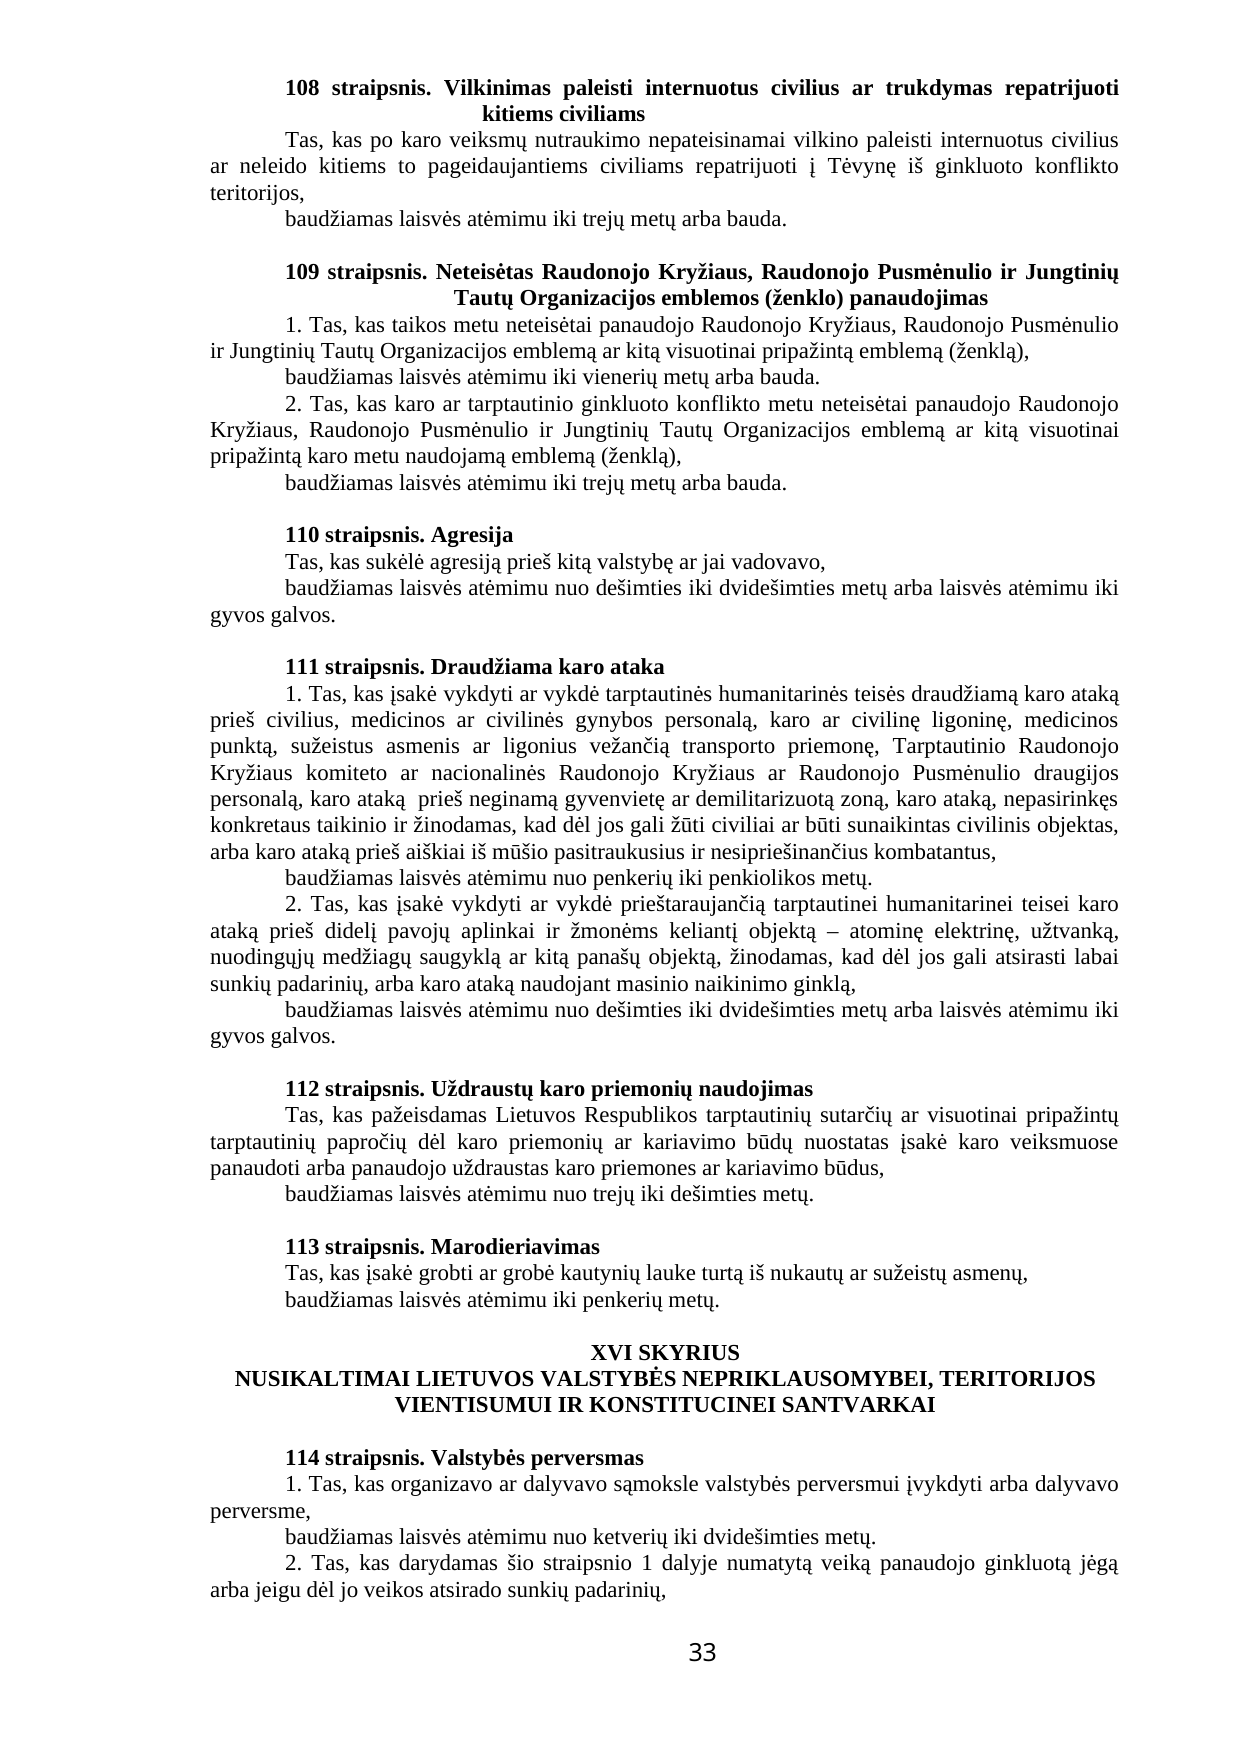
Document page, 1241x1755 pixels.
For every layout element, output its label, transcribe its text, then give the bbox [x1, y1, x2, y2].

text baudžiamas laisvės atėmimu nuo ketverių iki dvidešimties metų. [210, 1523, 1120, 1549]
text Tas, kas įsakė grobti ar grobė kautynių lauke turtą iš nukautų ar sužeistų asmenų, [210, 1259, 1120, 1286]
text 113 straipsnis. Marodieriavimas [210, 1233, 1120, 1259]
text 110 straipsnis. Agresija [210, 522, 1120, 548]
text 2. Tas, kas įsakė vykdyti ar vykdė prieštaraujančią tarptautinei humanitarinei teisei karo ataką prieš didelį pavojų aplinkai ir žmonėms keliantį objektą – atominę elektrinę, užtvanką, nuodingųjų medžiagų saugyklą ar kitą panašų objektą, žinodamas, kad dėl jos gali atsirasti labai sunkių padarinių, arba karo ataką naudojant masinio naikinimo ginklą, [210, 891, 1120, 996]
text baudžiamas laisvės atėmimu iki penkerių metų. [210, 1286, 1120, 1312]
text baudžiamas laisvės atėmimu nuo dešimties iki dvidešimties metų arba laisvės atėmimu iki gyvos galvos. [210, 574, 1120, 627]
text XVI SKYRIUS [210, 1338, 1120, 1365]
text 109 straipsnis. Neteisėtas Raudonojo Kryžiaus, Raudonojo Pusmėnulio ir Jungtinių Tautų Organizacijos emblemos (ženklo) panaudojimas [285, 258, 1120, 311]
text 1. Tas, kas taikos metu neteisėtai panaudojo Raudonojo Kryžiaus, Raudonojo Pusmėnulio ir Jungtinių Tautų Organizacijos emblemą ar kitą visuotinai pripažintą emblemą (ženklą), [210, 311, 1120, 363]
text 112 straipsnis. Uždraustų karo priemonių naudojimas [210, 1075, 1120, 1101]
text Tas, kas pažeisdamas Lietuvos Respublikos tarptautinių sutarčių ar visuotinai pripažintų tarptautinių papročių dėl karo priemonių ar kariavimo būdų nuostatas įsakė karo veiksmuose panaudoti arba panaudojo uždraustas karo priemones ar kariavimo būdus, [210, 1101, 1120, 1180]
text baudžiamas laisvės atėmimu nuo penkerių iki penkiolikos metų. [210, 864, 1120, 891]
text 114 straipsnis. Valstybės perversmas [210, 1444, 1120, 1470]
text baudžiamas laisvės atėmimu nuo trejų iki dešimties metų. [210, 1180, 1120, 1207]
text 1. Tas, kas organizavo ar dalyvavo sąmoksle valstybės perversmui įvykdyti arba dalyvavo perversme, [210, 1470, 1120, 1523]
text baudžiamas laisvės atėmimu iki trejų metų arba bauda. [210, 205, 1120, 232]
text baudžiamas laisvės atėmimu nuo dešimties iki dvidešimties metų arba laisvės atėmimu iki gyvos galvos. [210, 996, 1120, 1049]
text Tas, kas po karo veiksmų nutraukimo nepateisinamai vilkino paleisti internuotus civilius ar neleido kitiems to pageidaujantiems civiliams repatrijuoti į Tėvynę iš ginkluoto konflikto teritorijos, [210, 126, 1120, 205]
text 108 straipsnis. Vilkinimas paleisti internuotus civilius ar trukdymas repatrijuoti kitiems civiliams [285, 73, 1120, 126]
text 111 straipsnis. Draudžiama karo ataka [210, 653, 1120, 680]
text NUSIKALTIMAI LIETUVOS valstybės nepriklausomybei, teritoriJOS vientisumui ir konstitucinei santvarkai [210, 1365, 1120, 1418]
text baudžiamas laisvės atėmimu iki trejų metų arba bauda. [210, 469, 1120, 495]
text 2. Tas, kas karo ar tarptautinio ginkluoto konflikto metu neteisėtai panaudojo Raudonojo Kryžiaus, Raudonojo Pusmėnulio ir Jungtinių Tautų Organizacijos emblemą ar kitą visuotinai pripažintą karo metu naudojamą emblemą (ženklą), [210, 390, 1120, 469]
text Tas, kas sukėlė agresiją prieš kitą valstybę ar jai vadovavo, [210, 548, 1120, 574]
text 1. Tas, kas įsakė vykdyti ar vykdė tarptautinės humanitarinės teisės draudžiamą karo ataką prieš civilius, medicinos ar civilinės gynybos personalą, karo ar civilinę ligoninę, medicinos punktą, sužeistus asmenis ar ligonius vežančią transporto priemonę, Tarptautinio Raudonojo Kryžiaus komiteto ar nacionalinės Raudonojo Kryžiaus ar Raudonojo Pusmėnulio draugijos personalą, karo ataką prieš neginamą gyvenvietę ar demilitarizuotą zoną, karo ataką, nepasirinkęs konkretaus taikinio ir žinodamas, kad dėl jos gali žūti civiliai ar būti sunaikintas civilinis objektas, arba karo ataką prieš aiškiai iš mūšio pasitraukusius ir nesipriešinančius kombatantus, [210, 680, 1120, 864]
text 2. Tas, kas darydamas šio straipsnio 1 dalyje numatytą veiką panaudojo ginkluotą jėgą arba jeigu dėl jo veikos atsirado sunkių padarinių, [210, 1549, 1120, 1602]
text baudžiamas laisvės atėmimu iki vienerių metų arba bauda. [210, 363, 1120, 390]
